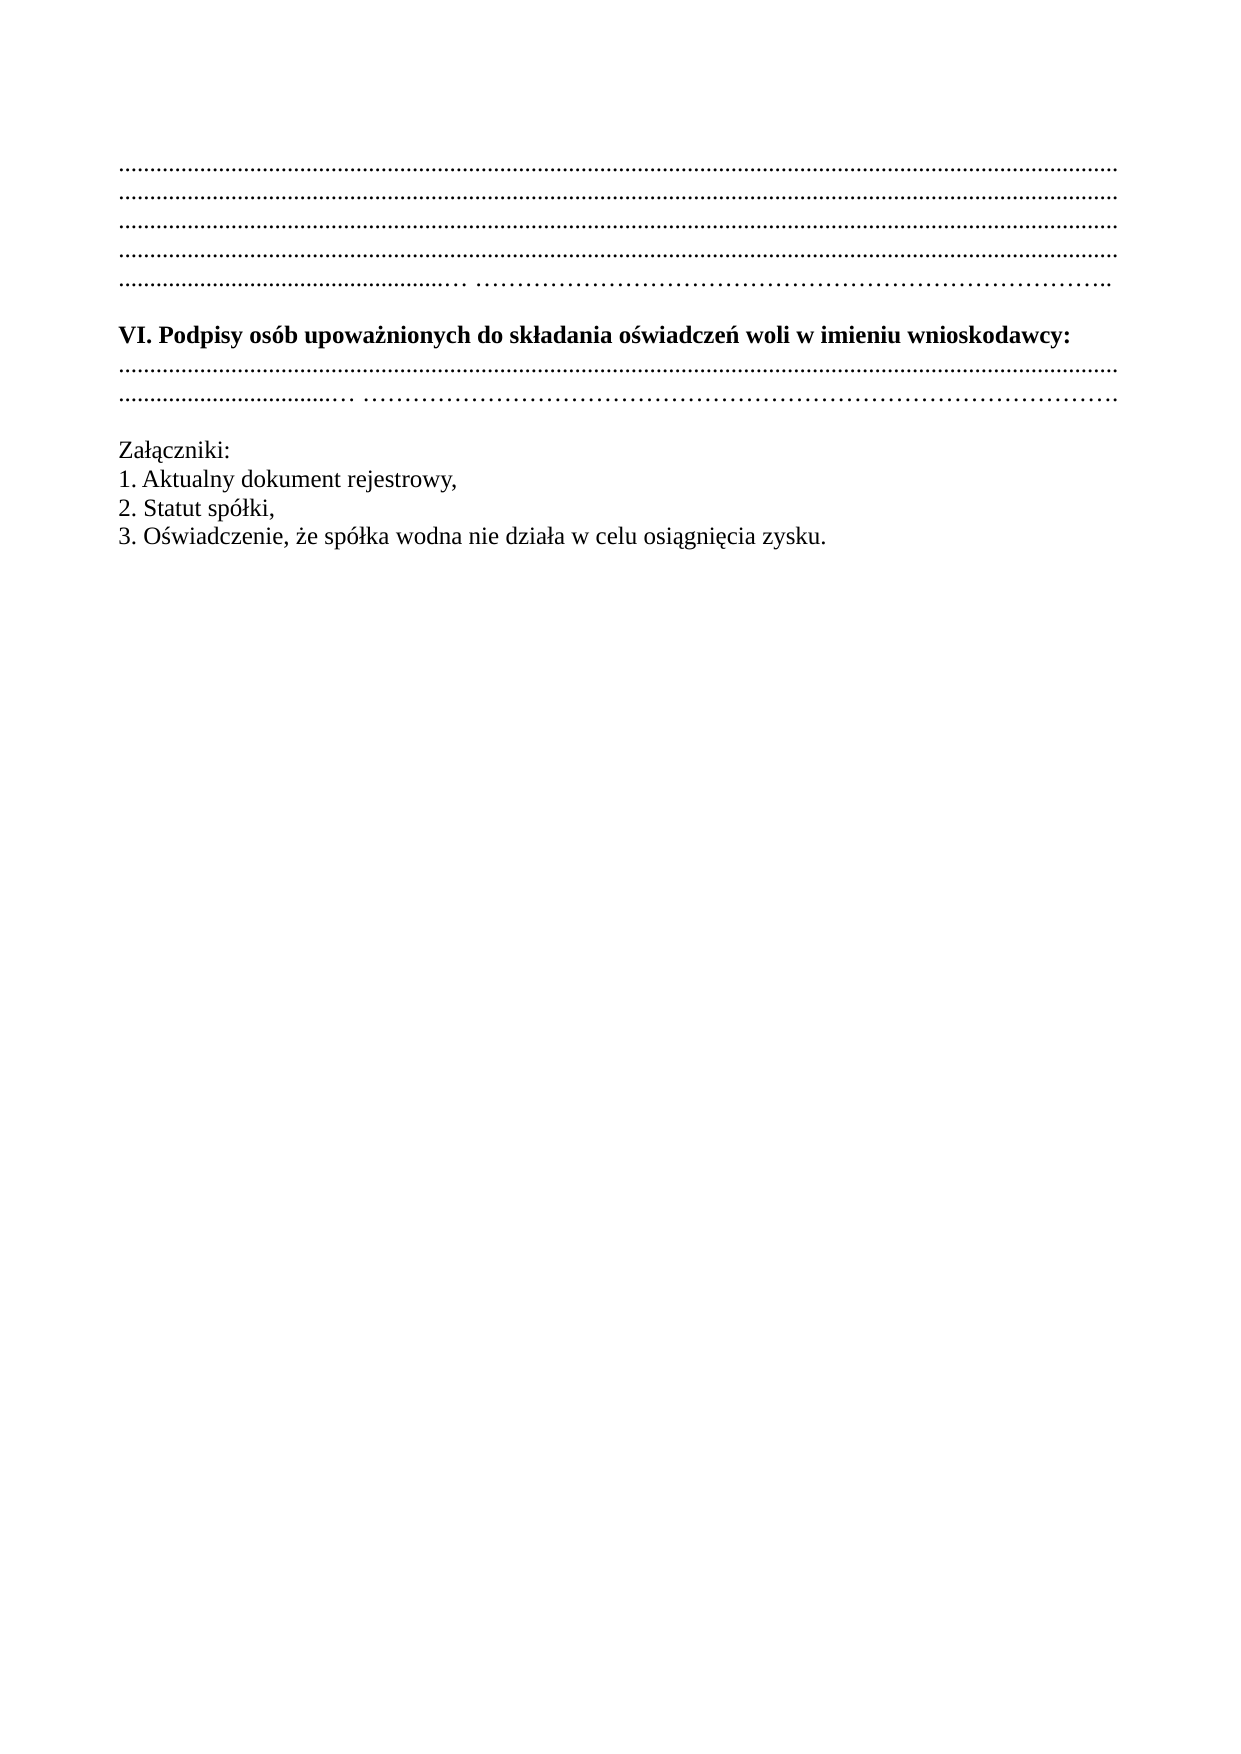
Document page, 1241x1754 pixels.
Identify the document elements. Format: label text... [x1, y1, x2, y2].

text ..................................................................................................................................................................................................… ………………………………………………………………………………. [118, 349, 1122, 406]
text ....................................................................................................................................................................................................................................................................................................................................................................................................................................................................................................................................................................................................................................................................................................................… ………………………………………………………………….. [118, 148, 1122, 291]
text Załączniki: [118, 435, 1122, 464]
text 3. Oświadczenie, że spółka wodna nie działa w celu osiągnięcia zysku. [118, 521, 1122, 550]
text 1. Aktualny dokument rejestrowy, [118, 464, 1122, 493]
text VI. Podpisy osób upoważnionych do składania oświadczeń woli w imieniu wnioskodawcy: [118, 320, 1122, 349]
text 2. Statut spółki, [118, 493, 1122, 521]
